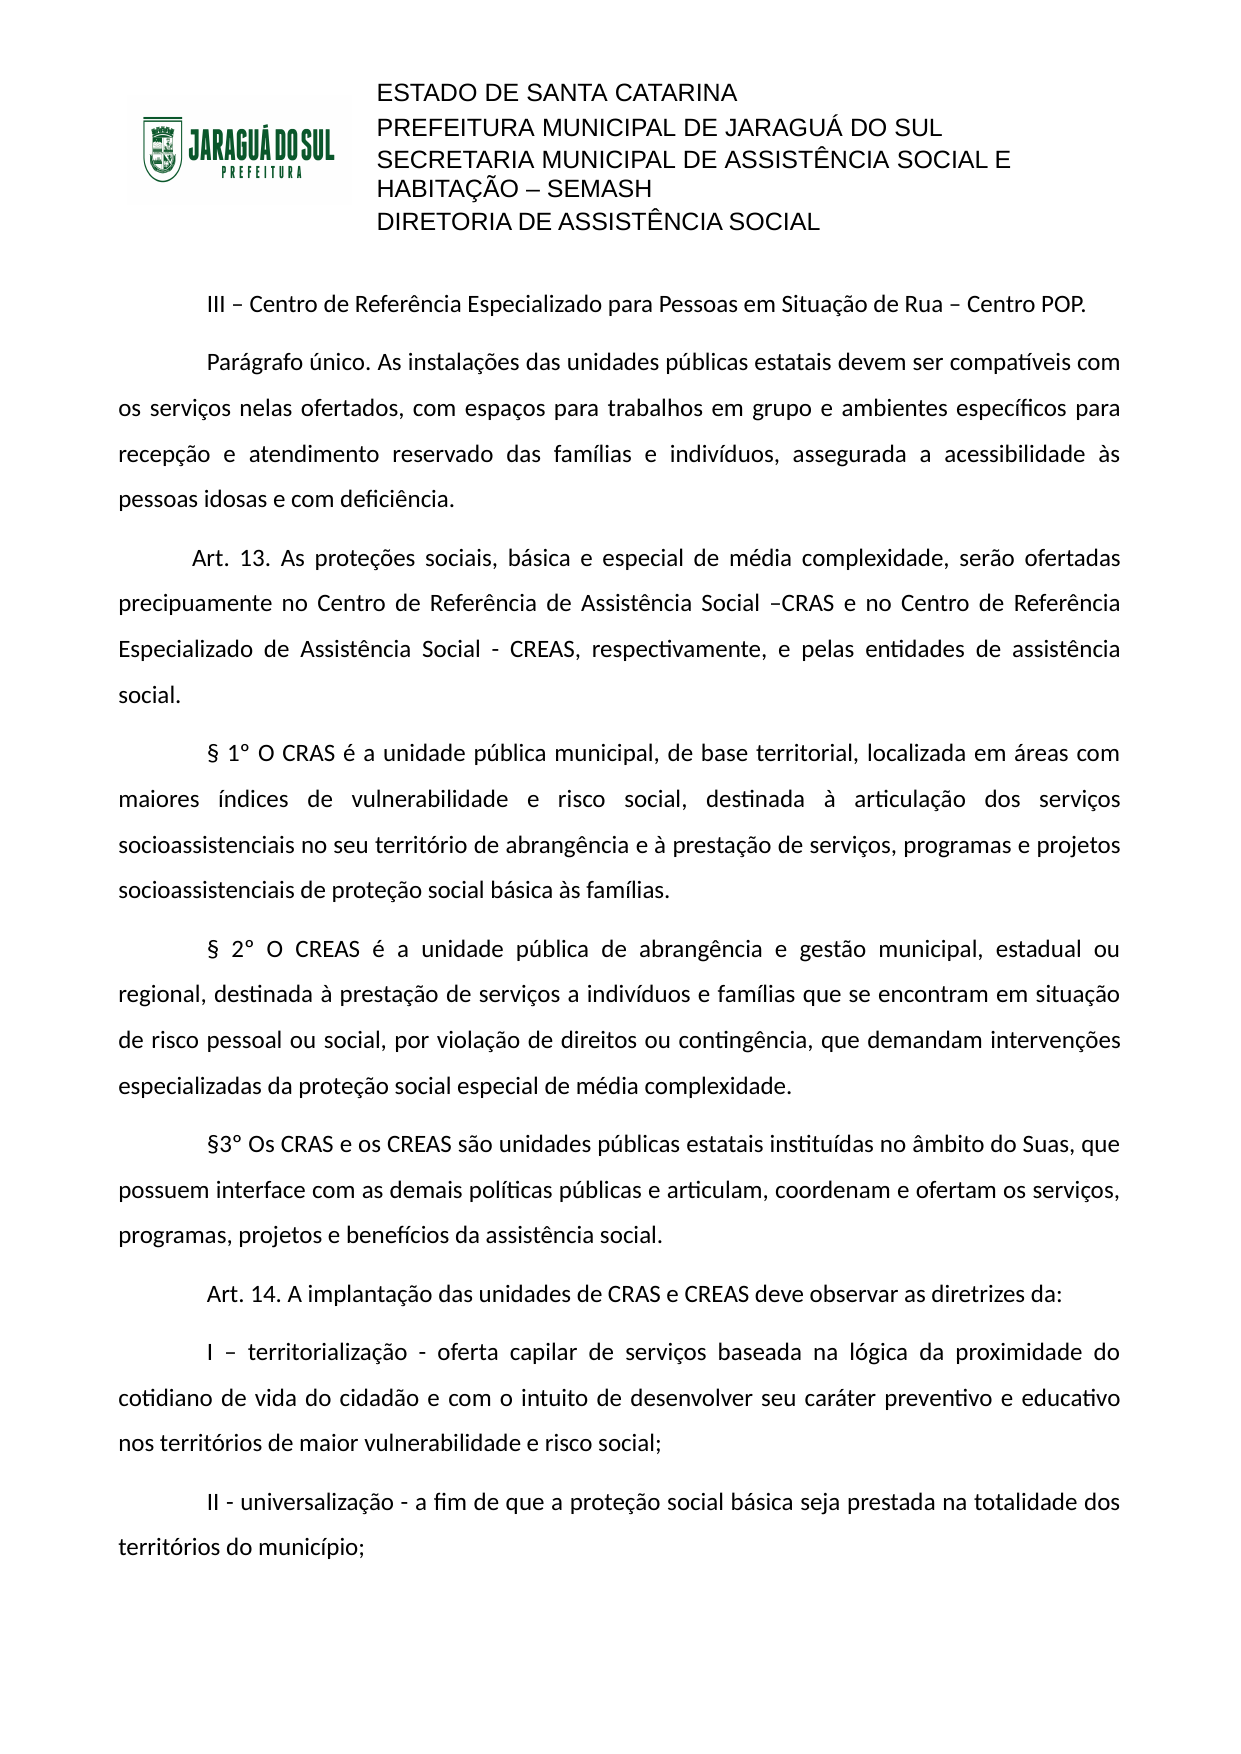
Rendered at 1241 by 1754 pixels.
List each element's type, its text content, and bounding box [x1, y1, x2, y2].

text §3º Os CRAS e os CREAS são unidades públicas estatais instituídas no âmbito do Suas, que possuem interface com as demais políticas públicas e articulam, coordenam e ofertam os serviços, programas, projetos e benefícios da assistência social. [118, 1128, 1122, 1250]
text § 2º O CREAS é a unidade pública de abrangência e gestão municipal, estadual ou regional, destinada à prestação de serviços a indivíduos e famílias que se encontram em situação de risco pessoal ou social, por violação de direitos ou contingência, que demandam intervenções especializadas da proteção social especial de média complexidade. [118, 933, 1122, 1100]
text Art. 13. As proteções sociais, básica e especial de média complexidade, serão ofertadas precipuamente no Centro de Referência de Assistência Social –CRAS e no Centro de Referência Especializado de Assistência Social - CREAS, respectivamente, e pelas entidades de assistência social. [118, 542, 1122, 709]
text II - universalização - a fim de que a proteção social básica seja prestada na totalidade dos territórios do município; [118, 1486, 1122, 1562]
text Parágrafo único. As instalações das unidades públicas estatais devem ser compatíveis com os serviços nelas ofertados, com espaços para trabalhos em grupo e ambientes específicos para recepção e atendimento reservado das famílias e indivíduos, assegurada a acessibilidade às pessoas idosas e com deficiência. [118, 346, 1122, 514]
text Art. 14. A implantação das unidades de CRAS e CREAS deve observar as diretrizes da: [118, 1278, 1122, 1308]
text I – territorialização - oferta capilar de serviços baseada na lógica da proximidade do cotidiano de vida do cidadão e com o intuito de desenvolver seu caráter preventivo e educativo nos territórios de maior vulnerabilidade e risco social; [118, 1336, 1122, 1458]
text § 1º O CRAS é a unidade pública municipal, de base territorial, localizada em áreas com maiores índices de vulnerabilidade e risco social, destinada à articulação dos serviços socioassistenciais no seu território de abrangência e à prestação de serviços, programas e projetos socioassistenciais de proteção social básica às famílias. [118, 737, 1122, 905]
text III – Centro de Referência Especializado para Pessoas em Situação de Rua – Centro POP. [118, 288, 1122, 319]
